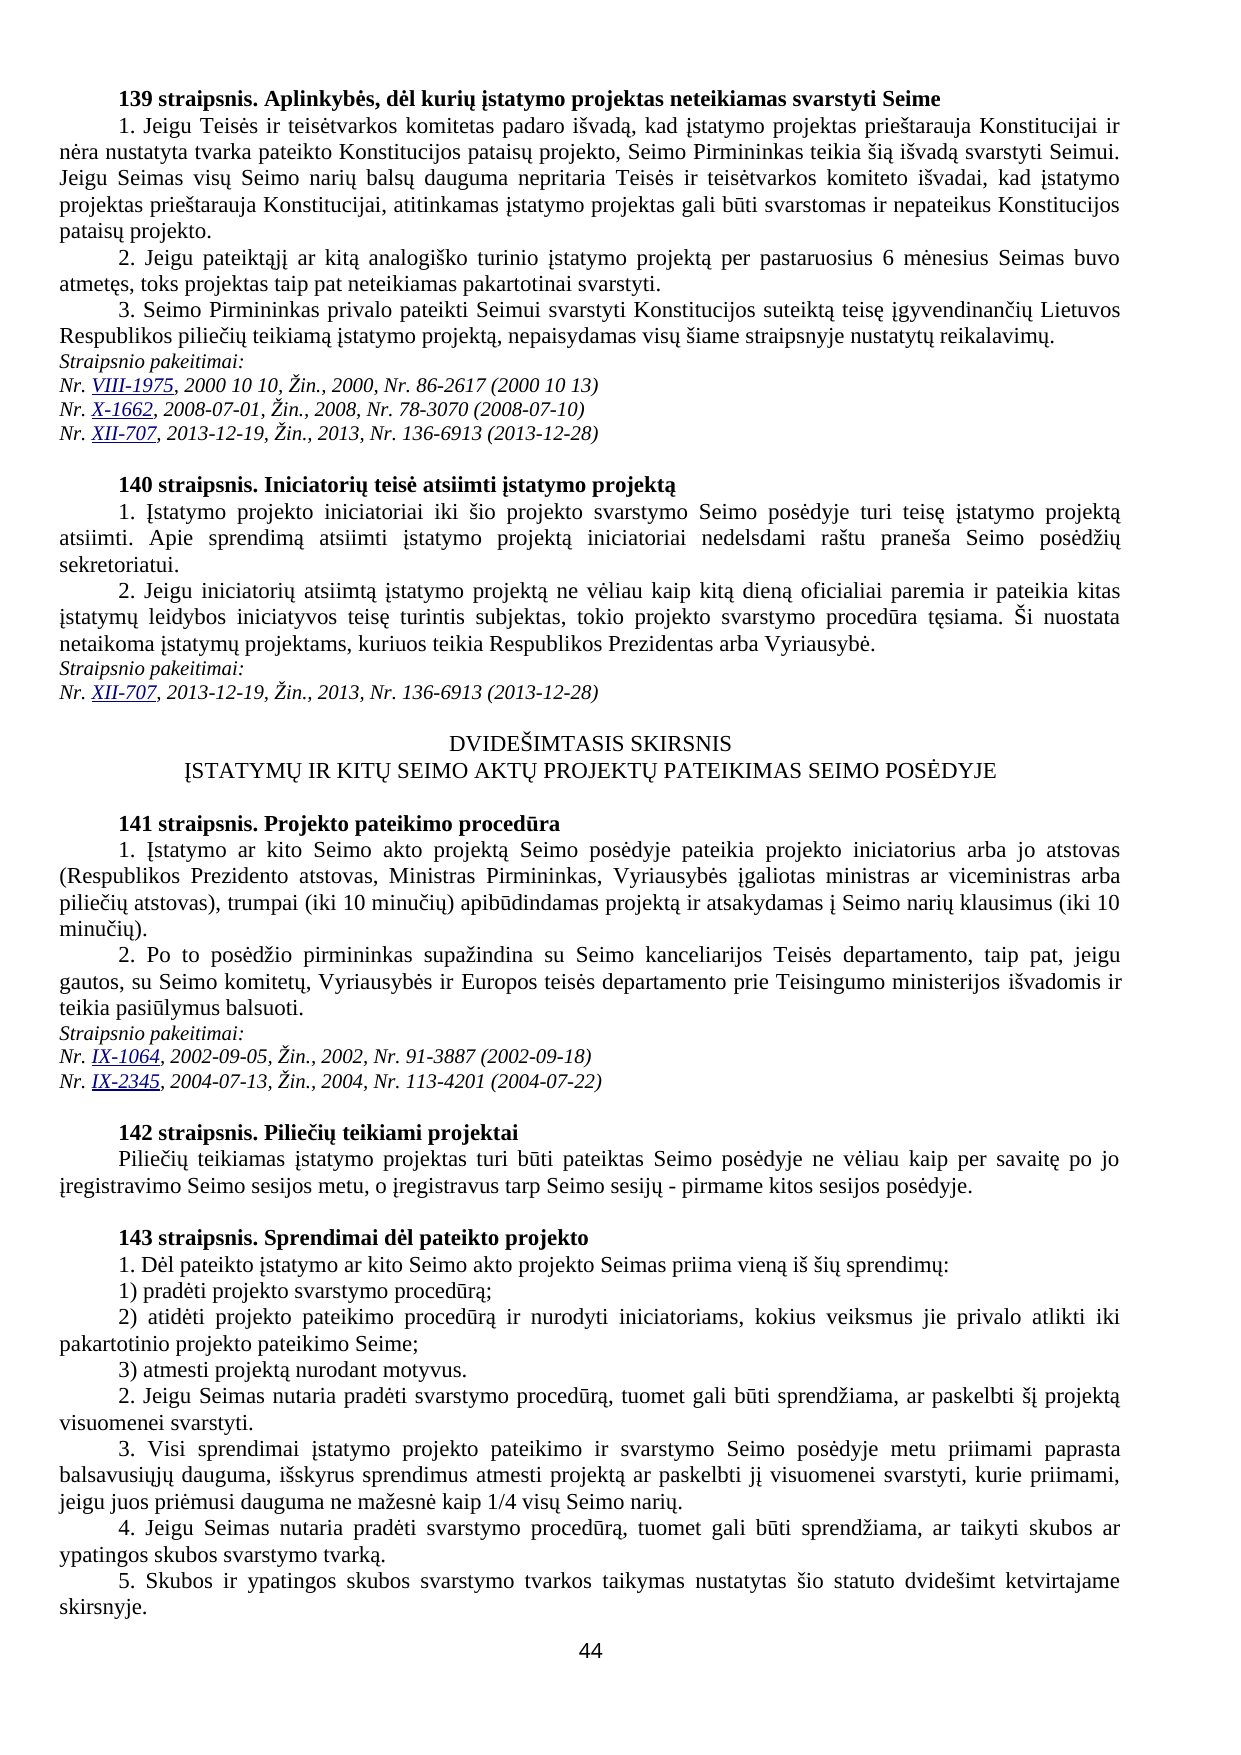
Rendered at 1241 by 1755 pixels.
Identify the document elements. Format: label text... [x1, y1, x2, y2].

text 1) pradėti projekto svarstymo procedūrą; [59, 1277, 1122, 1303]
text 139 straipsnis. Aplinkybės, dėl kurių įstatymo projektas neteikiamas svarstyti Seime [59, 85, 1122, 112]
text Nr. XII-707, 2013-12-19, Žin., 2013, Nr. 136-6913 (2013-12-28) [59, 421, 1122, 445]
text 1. Jeigu Teisės ir teisėtvarkos komitetas padaro išvadą, kad įstatymo projektas prieštarauja Konstitucijai ir nėra nustatyta tvarka pateikto Konstitucijos pataisų projekto, Seimo Pirmininkas teikia šią išvadą svarstyti Seimui. Jeigu Seimas visų Seimo narių balsų dauguma nepritaria Teisės ir teisėtvarkos komiteto išvadai, kad įstatymo projektas prieštarauja Konstitucijai, atitinkamas įstatymo projektas gali būti svarstomas ir nepateikus Konstitucijos pataisų projekto. [59, 112, 1122, 243]
text 5. Skubos ir ypatingos skubos svarstymo tvarkos taikymas nustatytas šio statuto dvidešimt ketvirtajame skirsnyje. [59, 1567, 1122, 1620]
text DVIDEŠIMTASIS SKIRSNIS [59, 731, 1122, 757]
text Straipsnio pakeitimai: [59, 349, 1122, 373]
text 1. Įstatymo projekto iniciatoriai iki šio projekto svarstymo Seimo posėdyje turi teisę įstatymo projektą atsiimti. Apie sprendimą atsiimti įstatymo projektą iniciatoriai nedelsdami raštu praneša Seimo posėdžių sekretoriatui. [59, 498, 1122, 577]
text 1. Įstatymo ar kito Seimo akto projektą Seimo posėdyje pateikia projekto iniciatorius arba jo atstovas (Respublikos Prezidento atstovas, Ministras Pirmininkas, Vyriausybės įgaliotas ministras ar viceministras arba piliečių atstovas), trumpai (iki 10 minučių) apibūdindamas projektą ir atsakydamas į Seimo narių klausimus (iki 10 minučių). [59, 836, 1122, 941]
text 2. Po to posėdžio pirmininkas supažindina su Seimo kanceliarijos Teisės departamento, taip pat, jeigu gautos, su Seimo komitetų, Vyriausybės ir Europos teisės departamento prie Teisingumo ministerijos išvadomis ir teikia pasiūlymus balsuoti. [59, 941, 1122, 1020]
text 143 straipsnis. Sprendimai dėl pateikto projekto [59, 1224, 1122, 1251]
text Nr. IX-1064, 2002-09-05, Žin., 2002, Nr. 91-3887 (2002-09-18) [59, 1044, 1122, 1068]
text 2. Jeigu iniciatorių atsiimtą įstatymo projektą ne vėliau kaip kitą dieną oficialiai paremia ir pateikia kitas įstatymų leidybos iniciatyvos teisę turintis subjektas, tokio projekto svarstymo procedūra tęsiama. Ši nuostata netaikoma įstatymų projektams, kuriuos teikia Respublikos Prezidentas arba Vyriausybė. [59, 577, 1122, 656]
text 4. Jeigu Seimas nutaria pradėti svarstymo procedūrą, tuomet gali būti sprendžiama, ar taikyti skubos ar ypatingos skubos svarstymo tvarką. [59, 1514, 1122, 1567]
text 3) atmesti projektą nurodant motyvus. [59, 1356, 1122, 1382]
text 3. Seimo Pirmininkas privalo pateikti Seimui svarstyti Konstitucijos suteiktą teisę įgyvendinančių Lietuvos Respublikos piliečių teikiamą įstatymo projektą, nepaisydamas visų šiame straipsnyje nustatytų reikalavimų. [59, 296, 1122, 349]
text Piliečių teikiamas įstatymo projektas turi būti pateiktas Seimo posėdyje ne vėliau kaip per savaitę po jo įregistravimo Seimo sesijos metu, o įregistravus tarp Seimo sesijų - pirmame kitos sesijos posėdyje. [59, 1145, 1122, 1198]
text Nr. VIII-1975, 2000 10 10, Žin., 2000, Nr. 86-2617 (2000 10 13) [59, 373, 1122, 397]
text Nr. XII-707, 2013-12-19, Žin., 2013, Nr. 136-6913 (2013-12-28) [59, 680, 1122, 704]
text Straipsnio pakeitimai: [59, 1020, 1122, 1044]
text Nr. IX-2345, 2004-07-13, Žin., 2004, Nr. 113-4201 (2004-07-22) [59, 1068, 1122, 1093]
text 1. Dėl pateikto įstatymo ar kito Seimo akto projekto Seimas priima vieną iš šių sprendimų: [59, 1251, 1122, 1277]
text 3. Visi sprendimai įstatymo projekto pateikimo ir svarstymo Seimo posėdyje metu priimami paprasta balsavusiųjų dauguma, išskyrus sprendimus atmesti projektą ar paskelbti jį visuomenei svarstyti, kurie priimami, jeigu juos priėmusi dauguma ne mažesnė kaip 1/4 visų Seimo narių. [59, 1435, 1122, 1514]
text 142 straipsnis. Piliečių teikiami projektai [59, 1119, 1122, 1145]
text Straipsnio pakeitimai: [59, 656, 1122, 680]
text ĮSTATYMŲ IR KITŲ SEIMO AKTŲ PROJEKTŲ PATEIKIMAS SEIMO POSĖDYJE [59, 757, 1122, 783]
text 2. Jeigu pateiktąjį ar kitą analogiško turinio įstatymo projektą per pastaruosius 6 mėnesius Seimas buvo atmetęs, toks projektas taip pat neteikiamas pakartotinai svarstyti. [59, 243, 1122, 296]
text Nr. X-1662, 2008-07-01, Žin., 2008, Nr. 78-3070 (2008-07-10) [59, 397, 1122, 421]
text 141 straipsnis. Projekto pateikimo procedūra [59, 809, 1122, 836]
text 2) atidėti projekto pateikimo procedūrą ir nurodyti iniciatoriams, kokius veiksmus jie privalo atlikti iki pakartotinio projekto pateikimo Seime; [59, 1303, 1122, 1356]
text 140 straipsnis. Iniciatorių teisė atsiimti įstatymo projektą [59, 472, 1122, 498]
text 2. Jeigu Seimas nutaria pradėti svarstymo procedūrą, tuomet gali būti sprendžiama, ar paskelbti šį projektą visuomenei svarstyti. [59, 1382, 1122, 1435]
